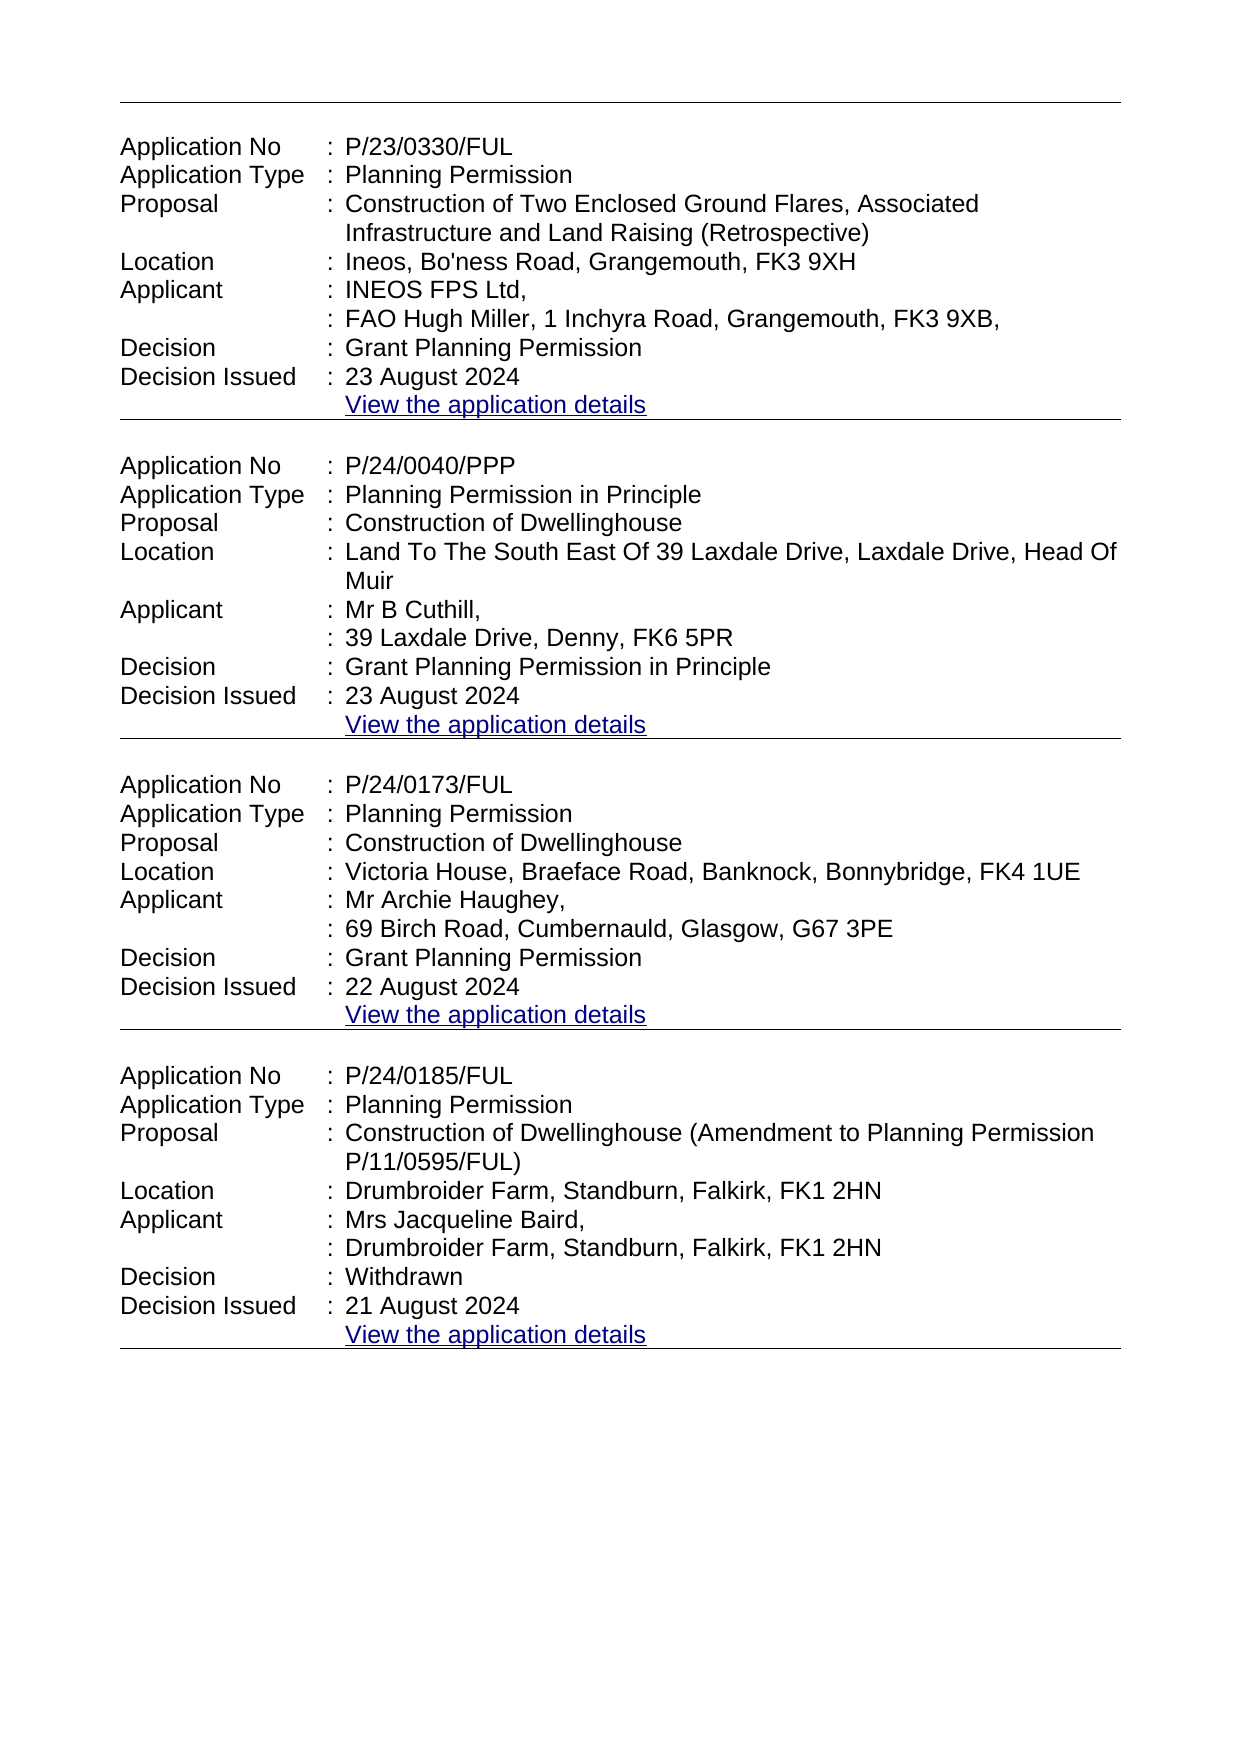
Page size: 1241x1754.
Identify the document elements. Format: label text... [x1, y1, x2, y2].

text P/11/0595/FUL) [120, 1147, 1121, 1176]
text Decision Issued : 21 August 2024 [120, 1291, 1121, 1319]
text Application No : P/24/0040/PPP [120, 451, 1121, 479]
text Decision : Grant Planning Permission [120, 943, 1121, 971]
text : 69 Birch Road, Cumbernauld, Glasgow, G67 3PE [120, 914, 1121, 943]
text Application No : P/24/0185/FUL [120, 1061, 1121, 1089]
text Proposal : Construction of Dwellinghouse [120, 508, 1121, 537]
text Application Type : Planning Permission [120, 160, 1121, 189]
text : Drumbroider Farm, Standburn, Falkirk, FK1 2HN [120, 1233, 1121, 1262]
text Applicant : Mrs Jacqueline Baird, [120, 1204, 1121, 1233]
text Location : Ineos, Bo'ness Road, Grangemouth, FK3 9XH [120, 246, 1121, 275]
text Decision : Grant Planning Permission in Principle [120, 652, 1121, 681]
text Application No : P/24/0173/FUL [120, 770, 1121, 799]
text Decision : Grant Planning Permission [120, 333, 1121, 361]
text Application Type : Planning Permission [120, 799, 1121, 828]
text Decision Issued : 23 August 2024 [120, 681, 1121, 709]
text Location : Land To The South East Of 39 Laxdale Drive, Laxdale Drive, Head Of [120, 537, 1121, 566]
text View the application details [120, 1000, 1121, 1029]
text Proposal : Construction of Dwellinghouse [120, 828, 1121, 856]
text Decision Issued : 23 August 2024 [120, 361, 1121, 390]
text View the application details [120, 709, 1121, 738]
text View the application details [120, 390, 1121, 419]
text Infrastructure and Land Raising (Retrospective) [120, 218, 1121, 246]
text Application Type : Planning Permission in Principle [120, 479, 1121, 508]
text Applicant : Mr B Cuthill, [120, 594, 1121, 623]
text Applicant : INEOS FPS Ltd, [120, 275, 1121, 304]
text Proposal : Construction of Dwellinghouse (Amendment to Planning Permission [120, 1118, 1121, 1147]
text Muir [120, 566, 1121, 594]
text Proposal : Construction of Two Enclosed Ground Flares, Associated [120, 189, 1121, 218]
text Decision : Withdrawn [120, 1262, 1121, 1291]
text Application No : P/23/0330/FUL [120, 131, 1121, 160]
text View the application details [120, 1319, 1121, 1348]
text : 39 Laxdale Drive, Denny, FK6 5PR [120, 623, 1121, 652]
text Decision Issued : 22 August 2024 [120, 971, 1121, 1000]
text Application Type : Planning Permission [120, 1089, 1121, 1118]
text : FAO Hugh Miller, 1 Inchyra Road, Grangemouth, FK3 9XB, [120, 304, 1121, 333]
text Location : Drumbroider Farm, Standburn, Falkirk, FK1 2HN [120, 1176, 1121, 1204]
text Applicant : Mr Archie Haughey, [120, 885, 1121, 914]
text Location : Victoria House, Braeface Road, Banknock, Bonnybridge, FK4 1UE [120, 856, 1121, 885]
